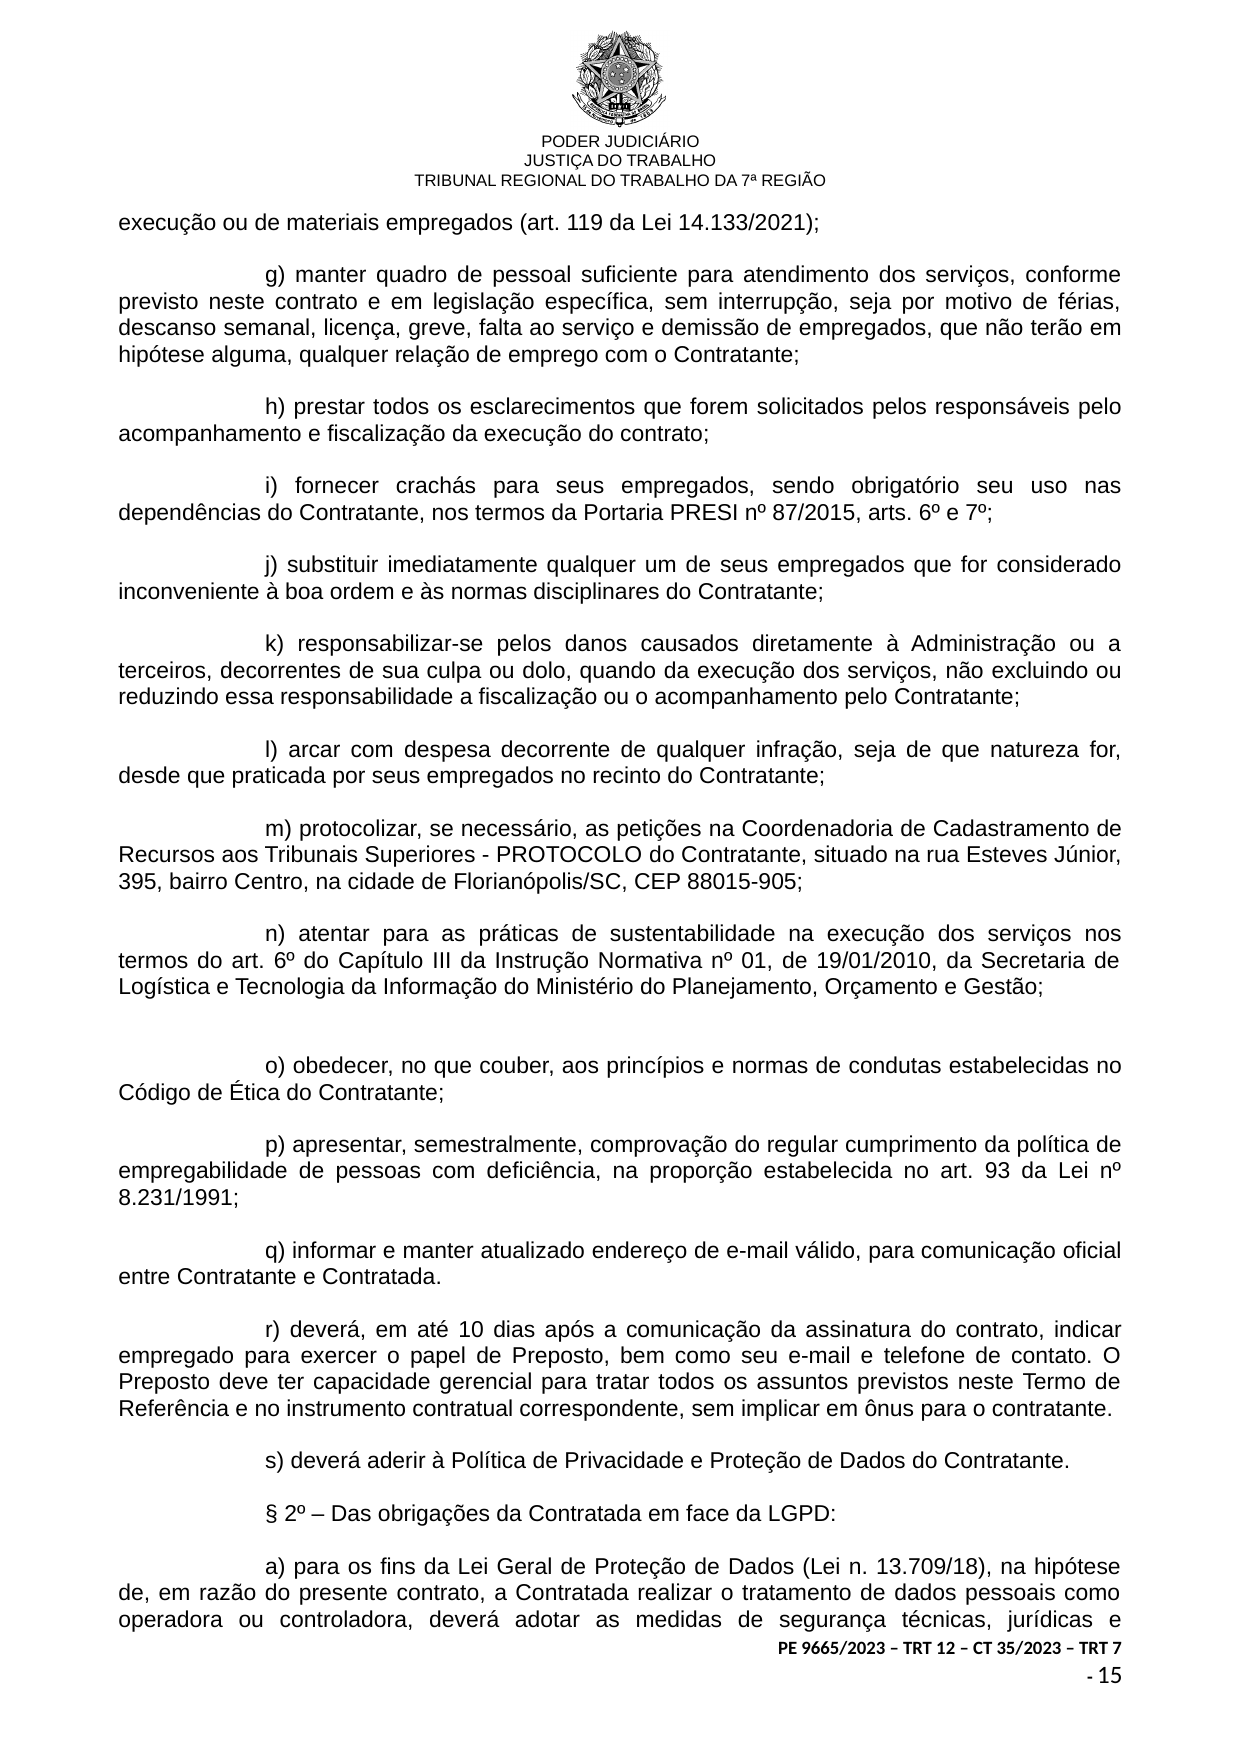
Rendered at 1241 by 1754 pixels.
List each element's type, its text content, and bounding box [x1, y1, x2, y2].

text q) informar e manter atualizado endereço de e-mail válido, para comunicação oficial entre Contratante e Contratada. [118, 1237, 1122, 1289]
text n) atentar para as práticas de sustentabilidade na execução dos serviços nos termos do art. 6º do Capítulo III da Instrução Normativa nº 01, de 19/01/2010, da Secretaria de Logística e Tecnologia da Informação do Ministério do Planejamento, Orçamento e Gestão; [118, 920, 1122, 999]
text § 2º – Das obrigações da Contratada em face da LGPD: [118, 1500, 1122, 1526]
text k) responsabilizar-se pelos danos causados diretamente à Administração ou a terceiros, decorrentes de sua culpa ou dolo, quando da execução dos serviços, não excluindo ou reduzindo essa responsabilidade a fiscalização ou o acompanhamento pelo Contratante; [118, 630, 1122, 709]
text execução ou de materiais empregados (art. 119 da Lei 14.133/2021); [118, 209, 1122, 235]
text r) deverá, em até 10 dias após a comunicação da assinatura do contrato, indicar empregado para exercer o papel de Preposto, bem como seu e-mail e telefone de contato. O Preposto deve ter capacidade gerencial para tratar todos os assuntos previstos neste Termo de Referência e no instrumento contratual correspondente, sem implicar em ônus para o contratante. [118, 1316, 1122, 1421]
text p) apresentar, semestralmente, comprovação do regular cumprimento da política de empregabilidade de pessoas com deficiência, na proporção estabelecida no art. 93 da Lei nº 8.231/1991; [118, 1131, 1122, 1210]
text i) fornecer crachás para seus empregados, sendo obrigatório seu uso nas dependências do Contratante, nos termos da Portaria PRESI nº 87/2015, arts. 6º e 7º; [118, 472, 1122, 525]
text g) manter quadro de pessoal suficiente para atendimento dos serviços, conforme previsto neste contrato e em legislação específica, sem interrupção, seja por motivo de férias, descanso semanal, licença, greve, falta ao serviço e demissão de empregados, que não terão em hipótese alguma, qualquer relação de emprego com o Contratante; [118, 261, 1122, 367]
text h) prestar todos os esclarecimentos que forem solicitados pelos responsáveis pelo acompanhamento e fiscalização da execução do contrato; [118, 393, 1122, 446]
text o) obedecer, no que couber, aos princípios e normas de condutas estabelecidas no Código de Ética do Contratante; [118, 1052, 1122, 1105]
text j) substituir imediatamente qualquer um de seus empregados que for considerado inconveniente à boa ordem e às normas disciplinares do Contratante; [118, 551, 1122, 604]
text m) protocolizar, se necessário, as petições na Coordenadoria de Cadastramento de Recursos aos Tribunais Superiores - PROTOCOLO do Contratante, situado na rua Esteves Júnior, 395, bairro Centro, na cidade de Florianópolis/SC, CEP 88015-905; [118, 815, 1122, 894]
text a) para os fins da Lei Geral de Proteção de Dados (Lei n. 13.709/18), na hipótese de, em razão do presente contrato, a Contratada realizar o tratamento de dados pessoais como operadora ou controladora, deverá adotar as medidas de segurança técnicas, jurídicas e [118, 1553, 1122, 1632]
text l) arcar com despesa decorrente de qualquer infração, seja de que natureza for, desde que praticada por seus empregados no recinto do Contratante; [118, 736, 1122, 788]
text s) deverá aderir à Política de Privacidade e Proteção de Dados do Contratante. [118, 1447, 1122, 1474]
